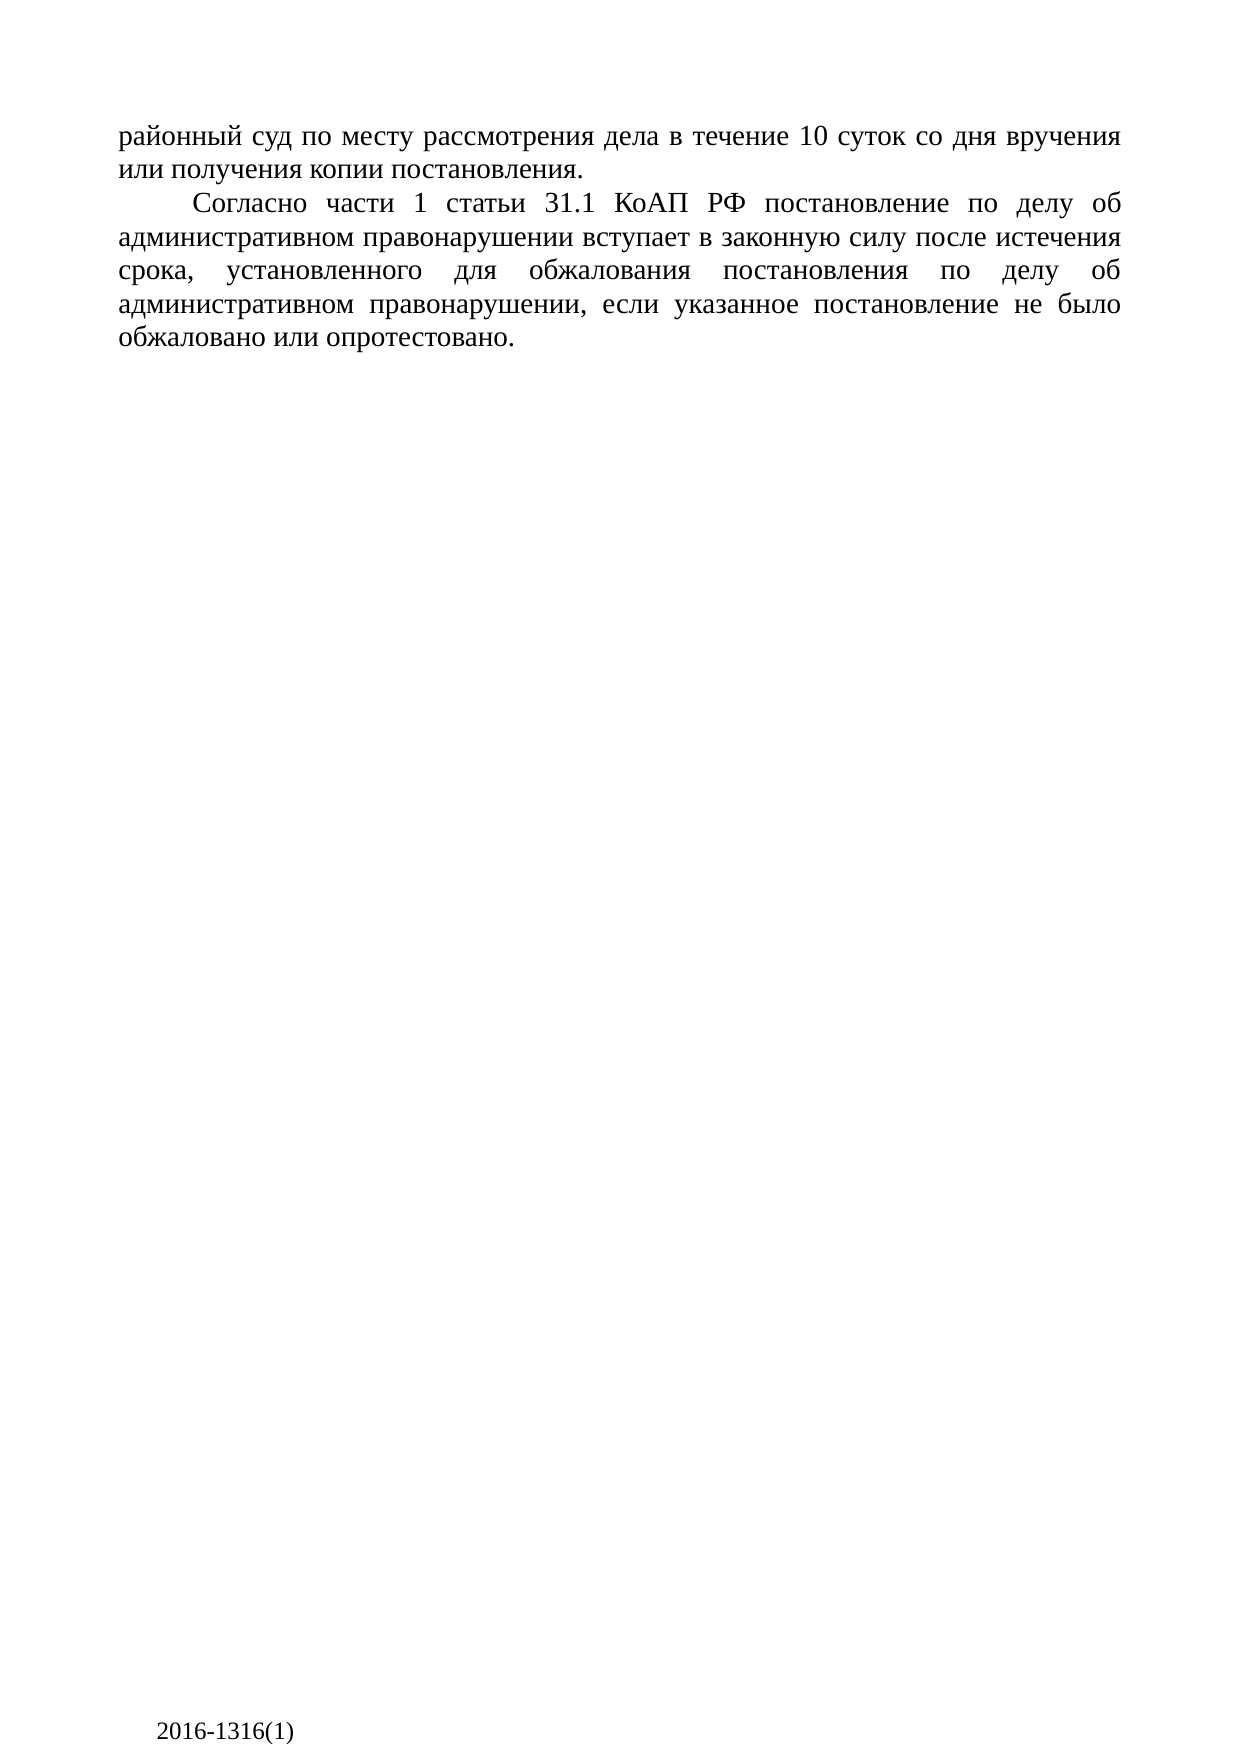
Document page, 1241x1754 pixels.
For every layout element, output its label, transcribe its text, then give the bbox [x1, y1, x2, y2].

text Согласно части 1 статьи 31.1 КоАП РФ постановление по делу об административном правонарушении вступает в законную силу после истечения срока, установленного для обжалования постановления по делу об административном правонарушении, если указанное постановление не было обжаловано или опротестовано. [118, 185, 1122, 353]
text районный суд по месту рассмотрения дела в течение 10 суток со дня вручения или получения копии постановления. [118, 118, 1122, 185]
